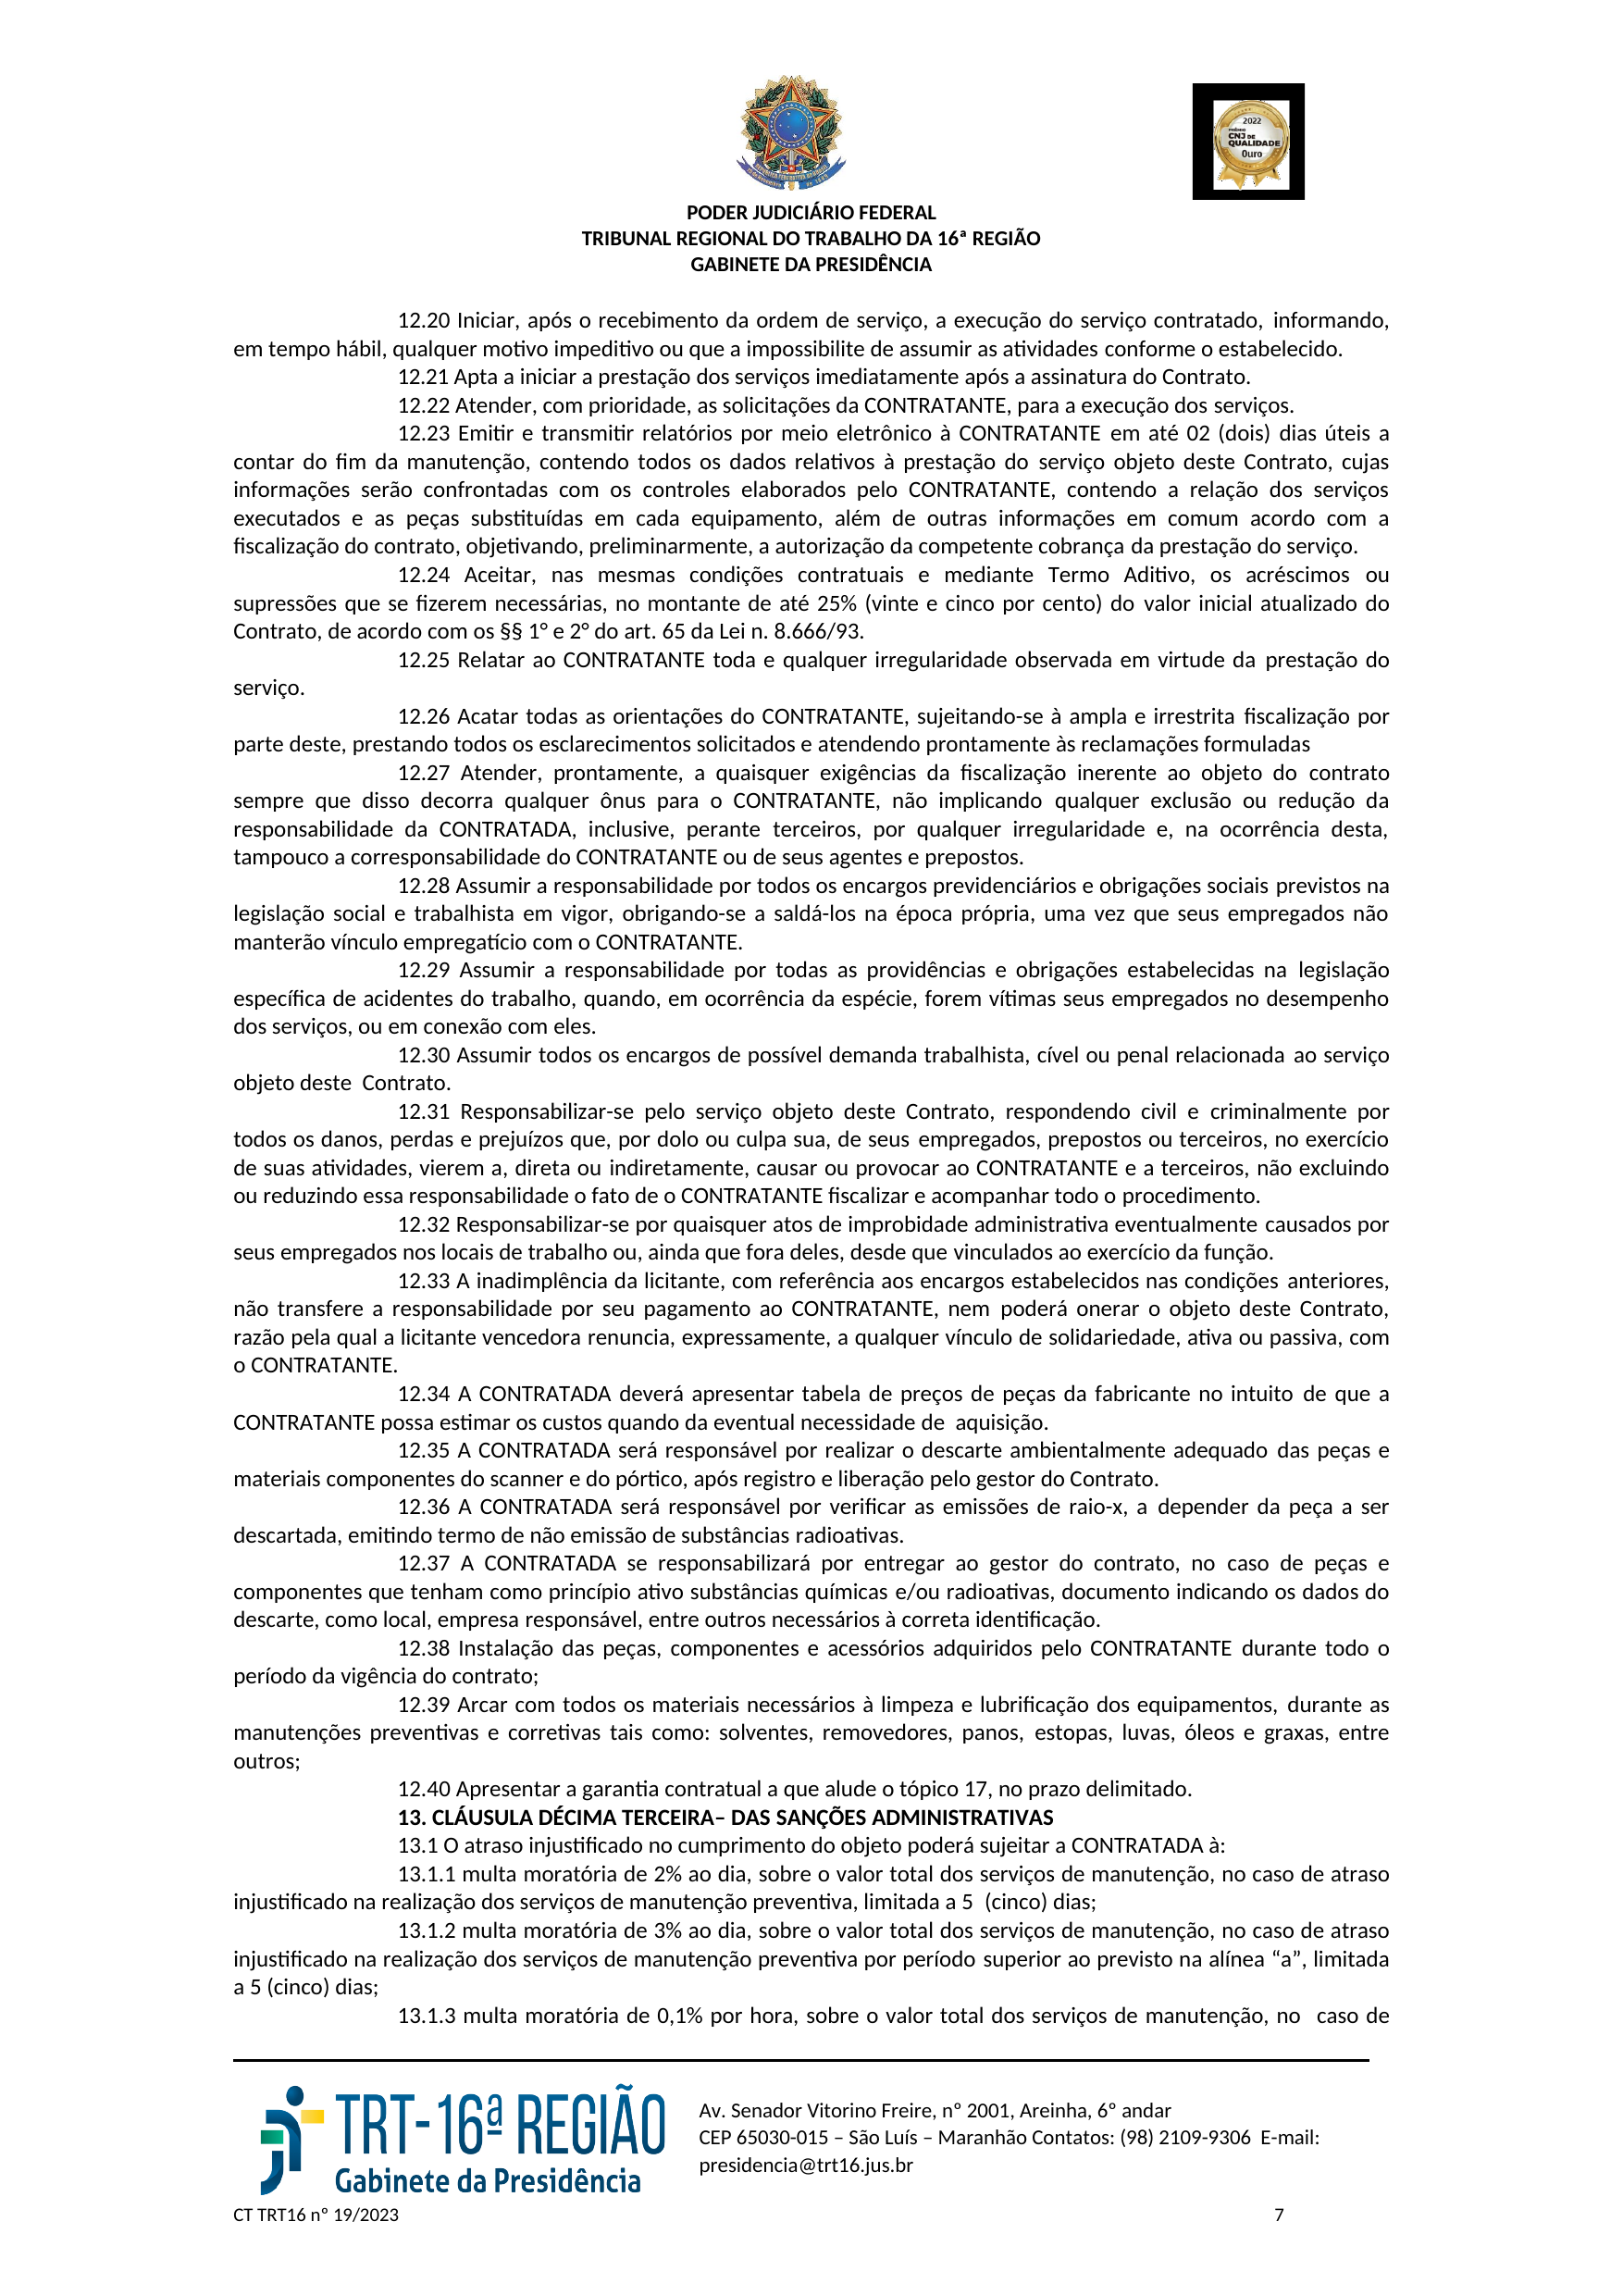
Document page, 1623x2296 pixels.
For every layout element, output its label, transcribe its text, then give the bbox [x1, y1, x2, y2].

list 12.27 Atender, prontamente, a quaisquer exigências da fiscalização inerente ao objeto do contrato sempre que disso decorra qualquer ônus para o CONTRATANTE, não implicando qualquer exclusão ou redução da responsabilidade da CONTRATADA, inclusive, perante terceiros, por qualquer irregularidade e, na ocorrência desta, tampouco a corresponsabilidade do CONTRATANTE ou de seus agentes e prepostos. [233, 758, 1390, 871]
list 12.26 Acatar todas as orientações do CONTRATANTE, sujeitando-se à ampla e irrestrita fiscalização por parte deste, prestando todos os esclarecimentos solicitados e atendendo prontamente às reclamações formuladas [233, 701, 1390, 758]
list 12.40 Apresentar a garantia contratual a que alude o tópico 17, no prazo delimitado. [233, 1774, 1390, 1803]
list 12.32 Responsabilizar-se por quaisquer atos de improbidade administrativa eventualmente causados por seus empregados nos locais de trabalho ou, ainda que fora deles, desde que vinculados ao exercício da função. [233, 1210, 1390, 1266]
list 12.21 Apta a iniciar a prestação dos serviços imediatamente após a assinatura do Contrato. [233, 362, 1390, 391]
list 13. CLÁUSULA DÉCIMA TERCEIRA– DAS SANÇÕES ADMINISTRATIVAS [233, 1803, 1390, 1831]
list 12.28 Assumir a responsabilidade por todos os encargos previdenciários e obrigações sociais previstos na legislação social e trabalhista em vigor, obrigando-se a saldá-los na época própria, uma vez que seus empregados não manterão vínculo empregatício com o CONTRATANTE. [233, 871, 1390, 955]
picture [736, 75, 847, 191]
list 13.1.2 multa moratória de 3% ao dia, sobre o valor total dos serviços de manutenção, no caso de atraso injustificado na realização dos serviços de manutenção preventiva por período superior ao previsto na alínea “a”, limitada a 5 (cinco) dias; [233, 1916, 1390, 2001]
list 12.36 A CONTRATADA será responsável por verificar as emissões de raio-x, a depender da peça a ser descartada, emitindo termo de não emissão de substâncias radioativas. [233, 1492, 1390, 1548]
list 12.31 Responsabilizar-se pelo serviço objeto deste Contrato, respondendo civil e criminalmente por todos os danos, perdas e prejuízos que, por dolo ou culpa sua, de seus empregados, prepostos ou terceiros, no exercício de suas atividades, vierem a, direta ou indiretamente, causar ou provocar ao CONTRATANTE e a terceiros, não excluindo ou reduzindo essa responsabilidade o fato de o CONTRATANTE fiscalizar e acompanhar todo o procedimento. [233, 1097, 1390, 1210]
list 12.30 Assumir todos os encargos de possível demanda trabalhista, cível ou penal relacionada ao serviço objeto deste Contrato. [233, 1040, 1390, 1097]
list 12.25 Relatar ao CONTRATANTE toda e qualquer irregularidade observada em virtude da prestação do serviço. [233, 645, 1390, 701]
list 12.20 Iniciar, após o recebimento da ordem de serviço, a execução do serviço contratado, informando, em tempo hábil, qualquer motivo impeditivo ou que a impossibilite de assumir as atividades conforme o estabelecido. [233, 305, 1390, 362]
list 12.24 Aceitar, nas mesmas condições contratuais e mediante Termo Aditivo, os acréscimos ou supressões que se fizerem necessárias, no montante de até 25% (vinte e cinco por cento) do valor inicial atualizado do Contrato, de acordo com os §§ 1° e 2° do art. 65 da Lei n. 8.666/93. [233, 560, 1390, 645]
list 13.1 O atraso injustificado no cumprimento do objeto poderá sujeitar a CONTRATADA à: [233, 1831, 1390, 1859]
list 12.33 A inadimplência da licitante, com referência aos encargos estabelecidos nas condições anteriores, não transfere a responsabilidade por seu pagamento ao CONTRATANTE, nem poderá onerar o objeto deste Contrato, razão pela qual a licitante vencedora renuncia, expressamente, a qualquer vínculo de solidariedade, ativa ou passiva, com o CONTRATANTE. [233, 1266, 1390, 1379]
list 12.35 A CONTRATADA será responsável por realizar o descarte ambientalmente adequado das peças e materiais componentes do scanner e do pórtico, após registro e liberação pelo gestor do Contrato. [233, 1435, 1390, 1492]
list 13.1.3 multa moratória de 0,1% por hora, sobre o valor total dos serviços de manutenção, no caso de [233, 2001, 1390, 2029]
list 12.29 Assumir a responsabilidade por todas as providências e obrigações estabelecidas na legislação específica de acidentes do trabalho, quando, em ocorrência da espécie, forem vítimas seus empregados no desempenho dos serviços, ou em conexão com eles. [233, 955, 1390, 1040]
list 12.37 A CONTRATADA se responsabilizará por entregar ao gestor do contrato, no caso de peças e componentes que tenham como princípio ativo substâncias químicas e/ou radioativas, documento indicando os dados do descarte, como local, empresa responsável, entre outros necessários à correta identificação. [233, 1548, 1390, 1633]
list 12.34 A CONTRATADA deverá apresentar tabela de preços de peças da fabricante no intuito de que a CONTRATANTE possa estimar os custos quando da eventual necessidade de aquisição. [233, 1379, 1390, 1435]
picture [260, 2083, 665, 2195]
list 12.39 Arcar com todos os materiais necessários à limpeza e lubrificação dos equipamentos, durante as manutenções preventivas e corretivas tais como: solventes, removedores, panos, estopas, luvas, óleos e graxas, entre outros; [233, 1690, 1390, 1774]
list 12.23 Emitir e transmitir relatórios por meio eletrônico à CONTRATANTE em até 02 (dois) dias úteis a contar do fim da manutenção, contendo todos os dados relativos à prestação do serviço objeto deste Contrato, cujas informações serão confrontadas com os controles elaborados pelo CONTRATANTE, contendo a relação dos serviços executados e as peças substituídas em cada equipamento, além de outras informações em comum acordo com a fiscalização do contrato, objetivando, preliminarmente, a autorização da competente cobrança da prestação do serviço. [233, 418, 1390, 560]
list 12.38 Instalação das peças, componentes e acessórios adquiridos pelo CONTRATANTE durante todo o período da vigência do contrato; [233, 1633, 1390, 1690]
list 12.22 Atender, com prioridade, as solicitações da CONTRATANTE, para a execução dos serviços. [233, 391, 1390, 418]
list 13.1.1 multa moratória de 2% ao dia, sobre o valor total dos serviços de manutenção, no caso de atraso injustificado na realização dos serviços de manutenção preventiva, limitada a 5 (cinco) dias; [233, 1859, 1390, 1916]
